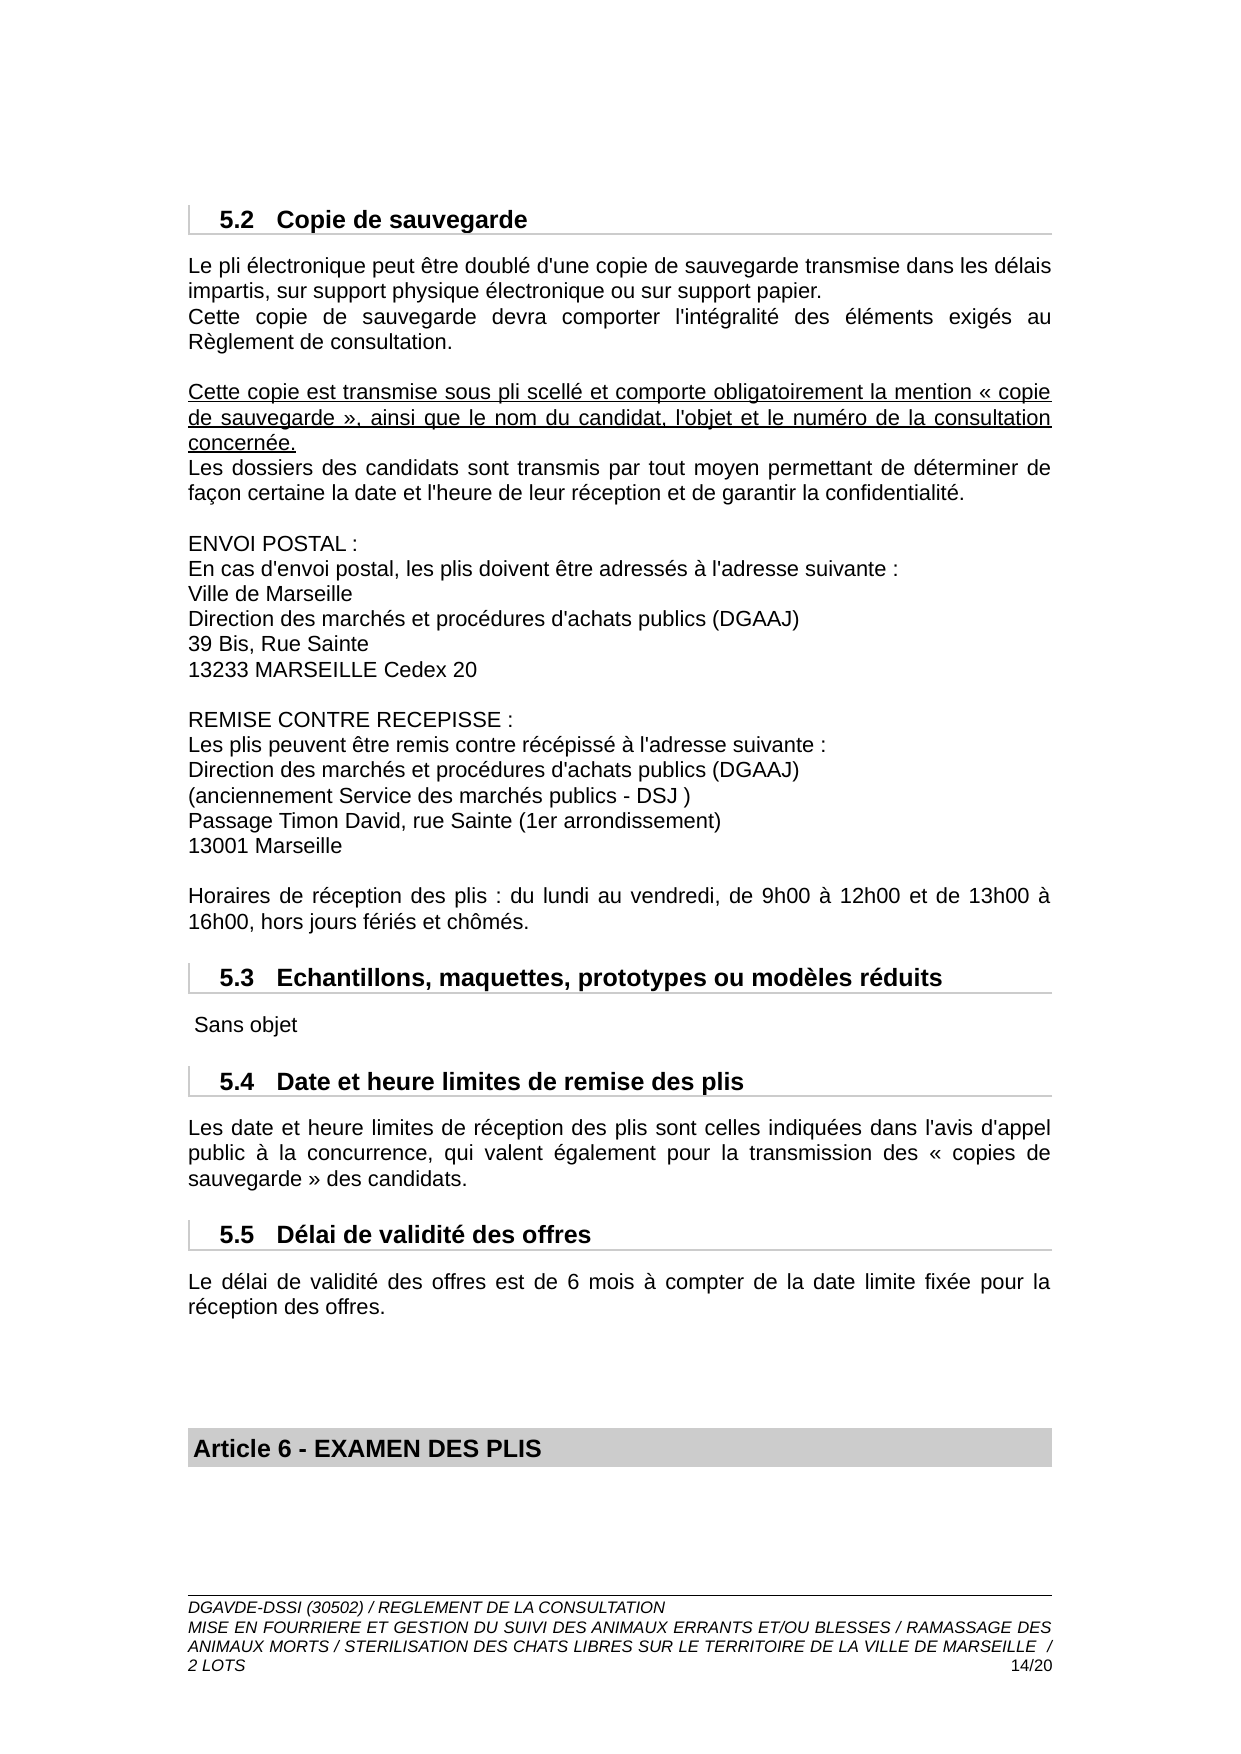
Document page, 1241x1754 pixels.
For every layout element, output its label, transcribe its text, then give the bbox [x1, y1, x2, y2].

text Le délai de validité des offres est de 6 mois à compter de la date limite fixée pour la réception des offres. [188, 1269, 1052, 1319]
text Horaires de réception des plis : du lundi au vendredi, de 9h00 à 12h00 et de 13h00 à 16h00, hors jours fériés et chômés. [188, 883, 1052, 934]
text ENVOI POSTAL : [188, 530, 1052, 556]
text de sauvegarde », ainsi que le nom du candidat, l'objet et le numéro de la consultation [188, 402, 1052, 426]
subtitle Copie de sauvegarde [188, 204, 1052, 233]
text Passage Timon David, rue Sainte (1er arrondissement) [188, 808, 1052, 833]
text Cette copie est transmise sous pli scellé et comporte obligatoirement la mention « copie [188, 379, 1052, 401]
subtitle Délai de validité des offres [190, 1220, 1052, 1249]
text 13001 Marseille [188, 833, 1052, 858]
text (anciennement Service des marchés publics - DSJ ) [188, 782, 1052, 808]
text Sans objet [188, 1012, 1052, 1037]
text Ville de Marseille [188, 581, 1052, 606]
text Direction des marchés et procédures d'achats publics (DGAAJ) [188, 757, 1052, 782]
subtitle Echantillons, maquettes, prototypes ou modèles réduits [190, 963, 1052, 992]
text Direction des marchés et procédures d'achats publics (DGAAJ) [188, 606, 1052, 631]
text REMISE CONTRE RECEPISSE : [188, 707, 1052, 732]
text En cas d'envoi postal, les plis doivent être adressés à l'adresse suivante : [188, 556, 1052, 581]
text Cette copie de sauvegarde devra comporter l'intégralité des éléments exigés au Règlement de consultation. [188, 303, 1052, 354]
text Les date et heure limites de réception des plis sont celles indiquées dans l'avis d'appel public à la concurrence, qui valent également pour la transmission des « copies de sauvegarde » des candidats. [188, 1115, 1052, 1191]
text Le pli électronique peut être doublé d'une copie de sauvegarde transmise dans les délais impartis, sur support physique électronique ou sur support papier. [188, 253, 1052, 303]
subtitle EXAMEN DES PLIS [190, 1431, 1050, 1465]
text 39 Bis, Rue Sainte [188, 631, 1052, 656]
text Les plis peuvent être remis contre récépissé à l'adresse suivante : [188, 732, 1052, 757]
text Les dossiers des candidats sont transmis par tout moyen permettant de déterminer de façon certaine la date et l'heure de leur réception et de garantir la confidentialité. [188, 455, 1052, 505]
subtitle Date et heure limites de remise des plis [190, 1066, 1052, 1095]
text 13233 MARSEILLE Cedex 20 [188, 656, 1052, 682]
text concernée. [188, 428, 1052, 455]
